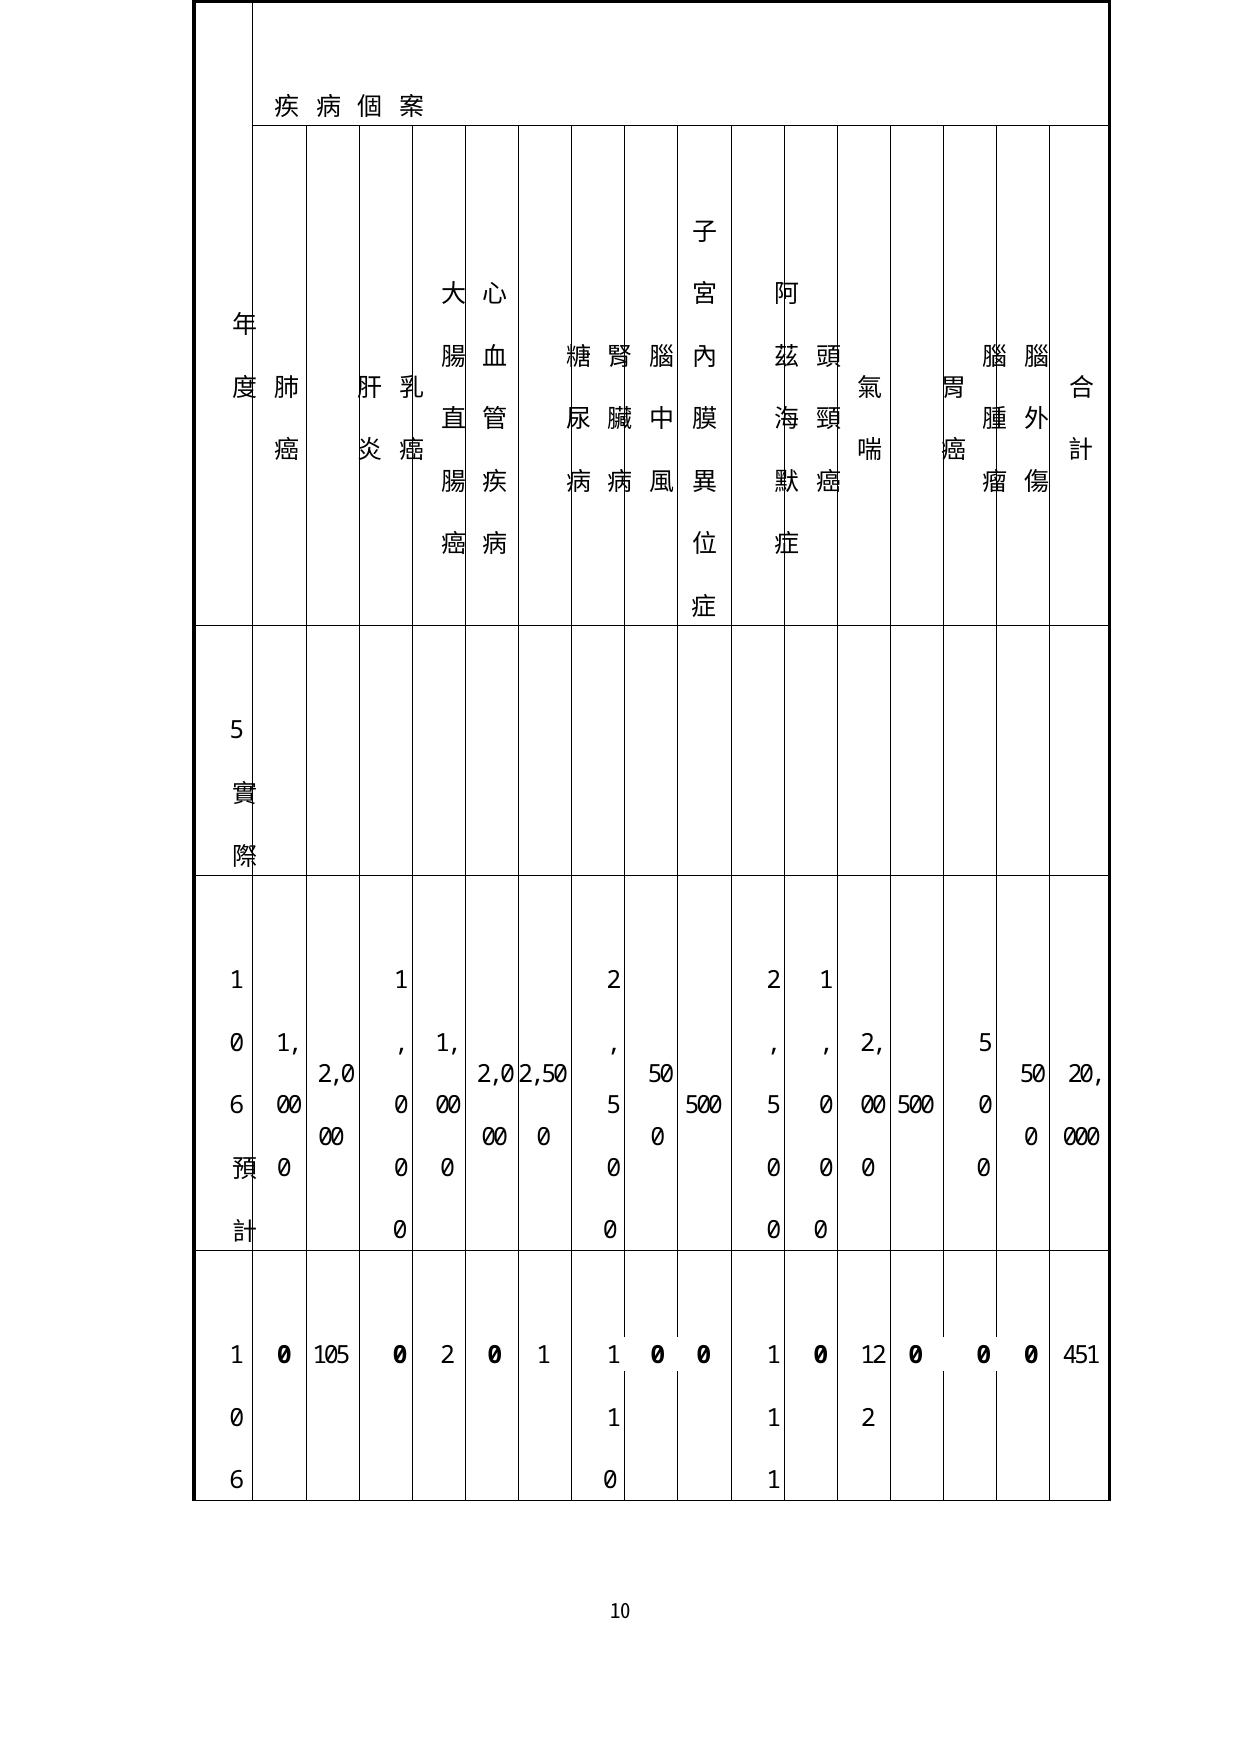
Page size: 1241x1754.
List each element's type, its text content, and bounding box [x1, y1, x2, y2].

table_cell 0 [466, 1251, 518, 1500]
table_cell 2 [413, 1251, 465, 1500]
table_cell 105 [307, 1251, 359, 1500]
table_cell 糖尿病 [519, 126, 571, 625]
table_cell 2,000 [307, 876, 359, 1250]
table_cell [625, 626, 677, 875]
table_cell [732, 626, 784, 875]
table_cell 106 預計 [196, 876, 252, 1250]
table_cell 腦腫瘤 [944, 126, 996, 625]
table_cell 大腸直腸癌 [413, 126, 465, 625]
table_cell 111 [732, 1251, 784, 1500]
table_cell 2,500 [572, 876, 624, 1250]
table_cell 1,000 [253, 876, 306, 1250]
table_cell [678, 626, 731, 875]
table_cell 106 實際 [196, 1251, 252, 1500]
table_cell 2,500 [732, 876, 784, 1250]
table_cell 2,000 [838, 876, 890, 1250]
table_cell 阿茲海默症 [732, 126, 784, 625]
table_cell 0 [997, 1251, 1049, 1500]
table_cell 500 [678, 876, 731, 1250]
table_cell 451 [1050, 1251, 1108, 1500]
table_header 年度 [196, 3, 252, 625]
table_cell [785, 626, 837, 875]
table_cell 0 [360, 1251, 412, 1500]
table_cell [891, 626, 943, 875]
table_cell [944, 626, 996, 875]
table_cell 肺癌 [253, 126, 306, 625]
table_cell 乳癌 [360, 126, 412, 625]
table_header 疾病個案 [253, 3, 1108, 125]
table_cell 0 [891, 1251, 943, 1500]
table_cell 1 [519, 1251, 571, 1500]
table_cell [1050, 626, 1108, 875]
table_cell [838, 626, 890, 875]
table_cell 500 [625, 876, 677, 1250]
table_cell 合計 [1050, 126, 1108, 625]
table_cell 105 實際 [196, 626, 252, 875]
table_cell [997, 626, 1049, 875]
table_cell 2,500 [519, 876, 571, 1250]
table_cell 胃癌 [891, 126, 943, 625]
table_cell 110 [572, 1251, 624, 1500]
table_cell 0 [944, 1251, 996, 1500]
table_cell 氣喘 [838, 126, 890, 625]
table_cell [466, 626, 518, 875]
table_cell 20,000 [1050, 876, 1108, 1250]
table_cell 2,000 [466, 876, 518, 1250]
table_cell 腦外傷 [997, 126, 1049, 625]
table_cell 子宮內膜異位症 [678, 126, 731, 625]
table_cell 122 [838, 1251, 890, 1500]
table_cell 頭頸癌 [785, 126, 837, 625]
table_cell [360, 626, 412, 875]
table_cell 500 [997, 876, 1049, 1250]
table_cell 500 [944, 876, 996, 1250]
table_cell 心血管疾病 [466, 126, 518, 625]
table_cell 1,000 [360, 876, 412, 1250]
table_cell 0 [678, 1251, 731, 1500]
table_cell 1,000 [785, 876, 837, 1250]
table_cell [413, 626, 465, 875]
table_cell 1,000 [413, 876, 465, 1250]
table_cell 500 [891, 876, 943, 1250]
table_cell 0 [253, 1251, 306, 1500]
table_cell 0 [625, 1251, 677, 1500]
table_cell 肝炎 [307, 126, 359, 625]
table_cell 0 [253, 626, 306, 875]
table_cell 腦中風 [625, 126, 677, 625]
table_cell 腎臟病 [572, 126, 624, 625]
table_cell [572, 626, 624, 875]
table_cell [519, 626, 571, 875]
table_cell 0 [785, 1251, 837, 1500]
table_cell [307, 626, 359, 875]
